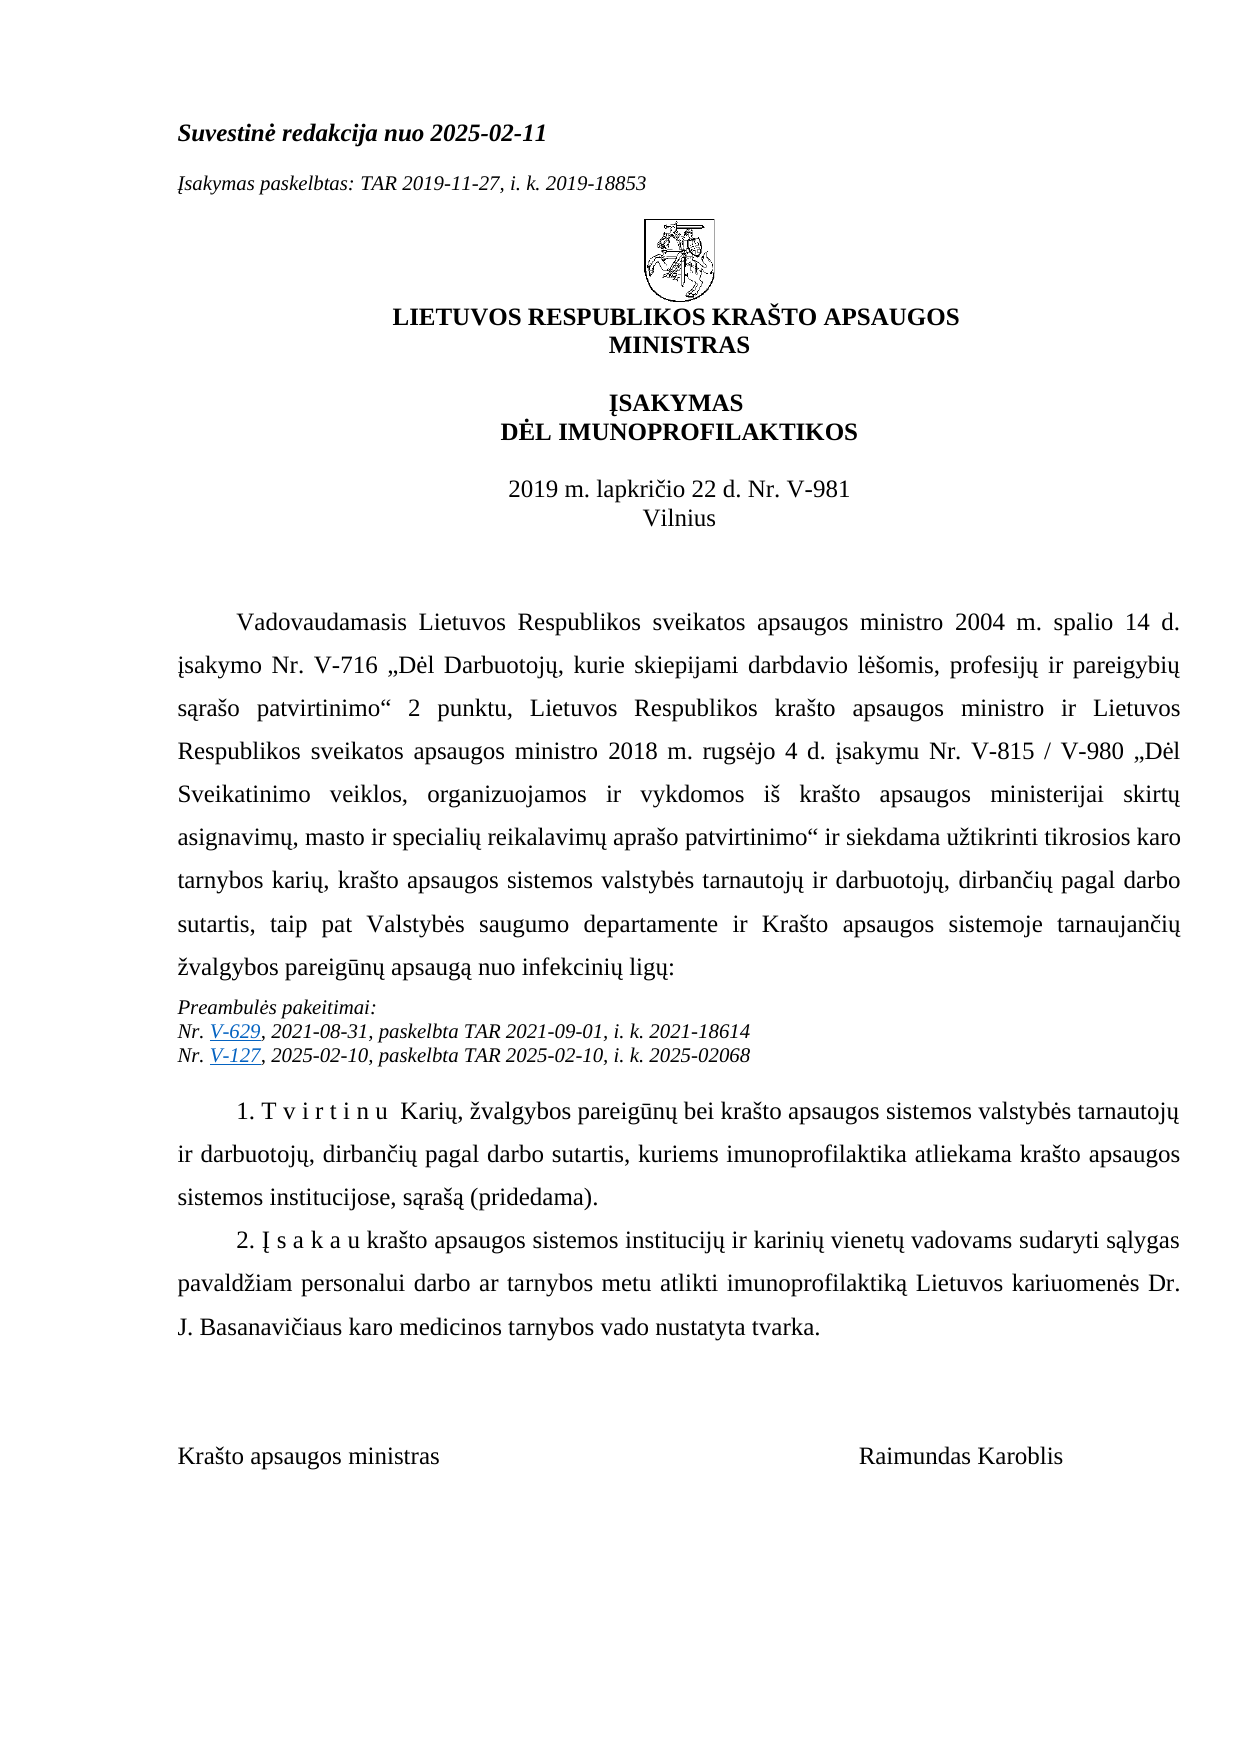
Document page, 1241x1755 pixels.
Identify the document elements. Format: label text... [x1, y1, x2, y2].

text Preambulės pakeitimai: [177, 995, 1181, 1019]
text Suvestinė redakcija nuo 2025-02-11 [177, 118, 1181, 147]
text Įsakymas paskelbtas: TAR 2019-11-27, i. k. 2019-18853 [177, 171, 1181, 195]
text 2019 m. lapkričio 22 d. Nr. V-981 [177, 474, 1181, 503]
text Vilnius [177, 503, 1181, 532]
text lietuvos respublikos krašto apsaugos ministras [177, 302, 1181, 359]
text Nr. V-127, 2025-02-10, paskelbta TAR 2025-02-10, i. k. 2025-02068 [177, 1043, 1181, 1067]
text Nr. V-629, 2021-08-31, paskelbta TAR 2021-09-01, i. k. 2021-18614 [177, 1019, 1181, 1043]
text 2. Į s a k a u krašto apsaugos sistemos institucijų ir karinių vienetų vadovams sudaryti sąlygas pavaldžiam personalui darbo ar tarnybos metu atlikti imunoprofilaktiką Lietuvos kariuomenės Dr. J. Basanavičiaus karo medicinos tarnybos vado nustatyta tvarka. [177, 1225, 1181, 1340]
text ĮSAKYMAS [177, 388, 1181, 417]
text Vadovaudamasis Lietuvos Respublikos sveikatos apsaugos ministro 2004 m. spalio 14 d. įsakymo Nr. V-716 „Dėl Darbuotojų, kurie skiepijami darbdavio lėšomis, profesijų ir pareigybių sąrašo patvirtinimo“ 2 punktu, Lietuvos Respublikos krašto apsaugos ministro ir Lietuvos Respublikos sveikatos apsaugos ministro 2018 m. rugsėjo 4 d. įsakymu Nr. V-815 / V-980 „Dėl Sveikatinimo veiklos, organizuojamos ir vykdomos iš krašto apsaugos ministerijai skirtų asignavimų, masto ir specialių reikalavimų aprašo patvirtinimo“ ir siekdama užtikrinti tikrosios karo tarnybos karių, krašto apsaugos sistemos valstybės tarnautojų ir darbuotojų, dirbančių pagal darbo sutartis, taip pat Valstybės saugumo departamente ir Krašto apsaugos sistemoje tarnaujančių žvalgybos pareigūnų apsaugą nuo infekcinių ligų: [177, 607, 1181, 981]
text 1. T v i r t i n u Karių, žvalgybos pareigūnų bei krašto apsaugos sistemos valstybės tarnautojų ir darbuotojų, dirbančių pagal darbo sutartis, kuriems imunoprofilaktika atliekama krašto apsaugos sistemos institucijose, sąrašą (pridedama). [177, 1096, 1181, 1211]
text DĖL imunoprofilaktikos [177, 417, 1181, 446]
text Krašto apsaugos ministras Raimundas Karoblis [177, 1441, 1181, 1470]
